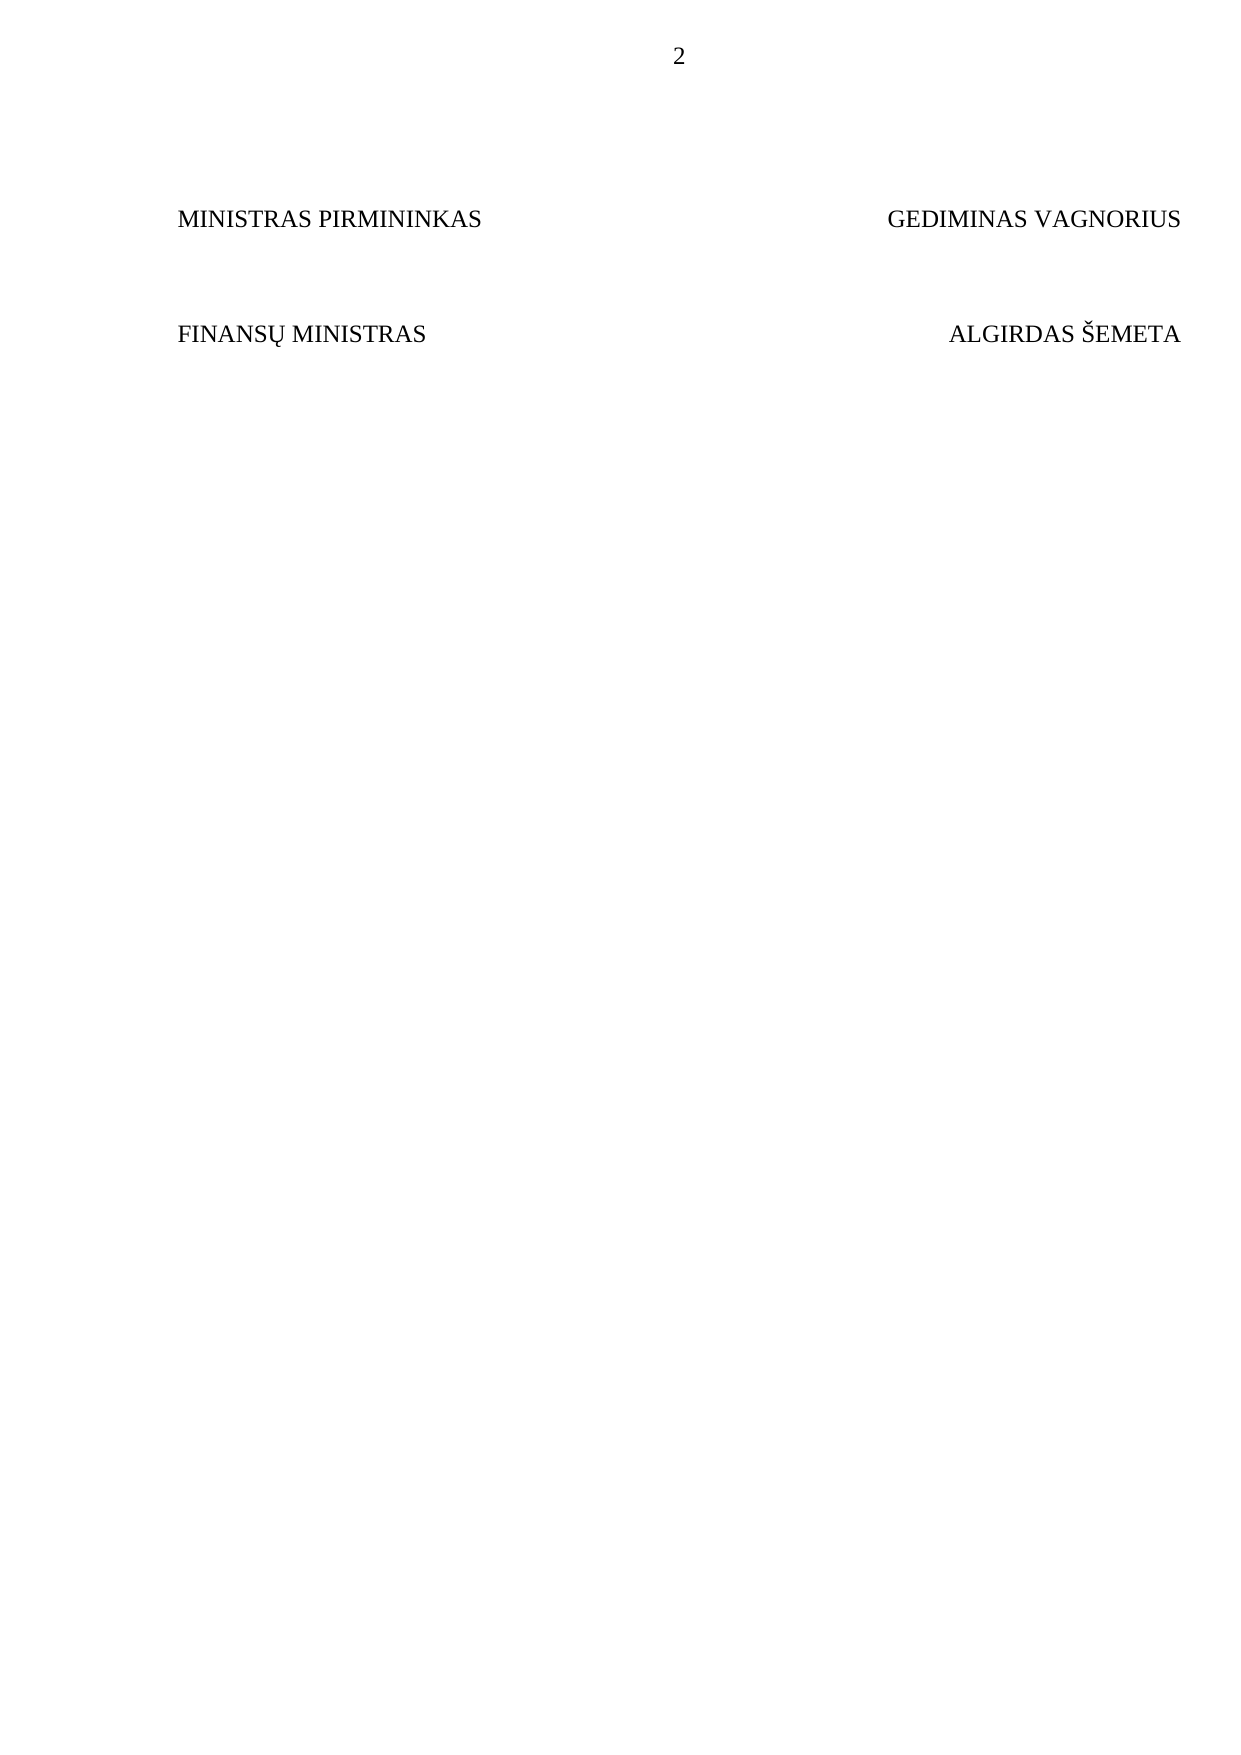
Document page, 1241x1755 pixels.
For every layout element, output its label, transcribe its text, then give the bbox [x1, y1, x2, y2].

text Finansų ministras Algirdas Šemeta [177, 319, 1181, 348]
text Ministras Pirmininkas Gediminas Vagnorius [177, 204, 1181, 233]
